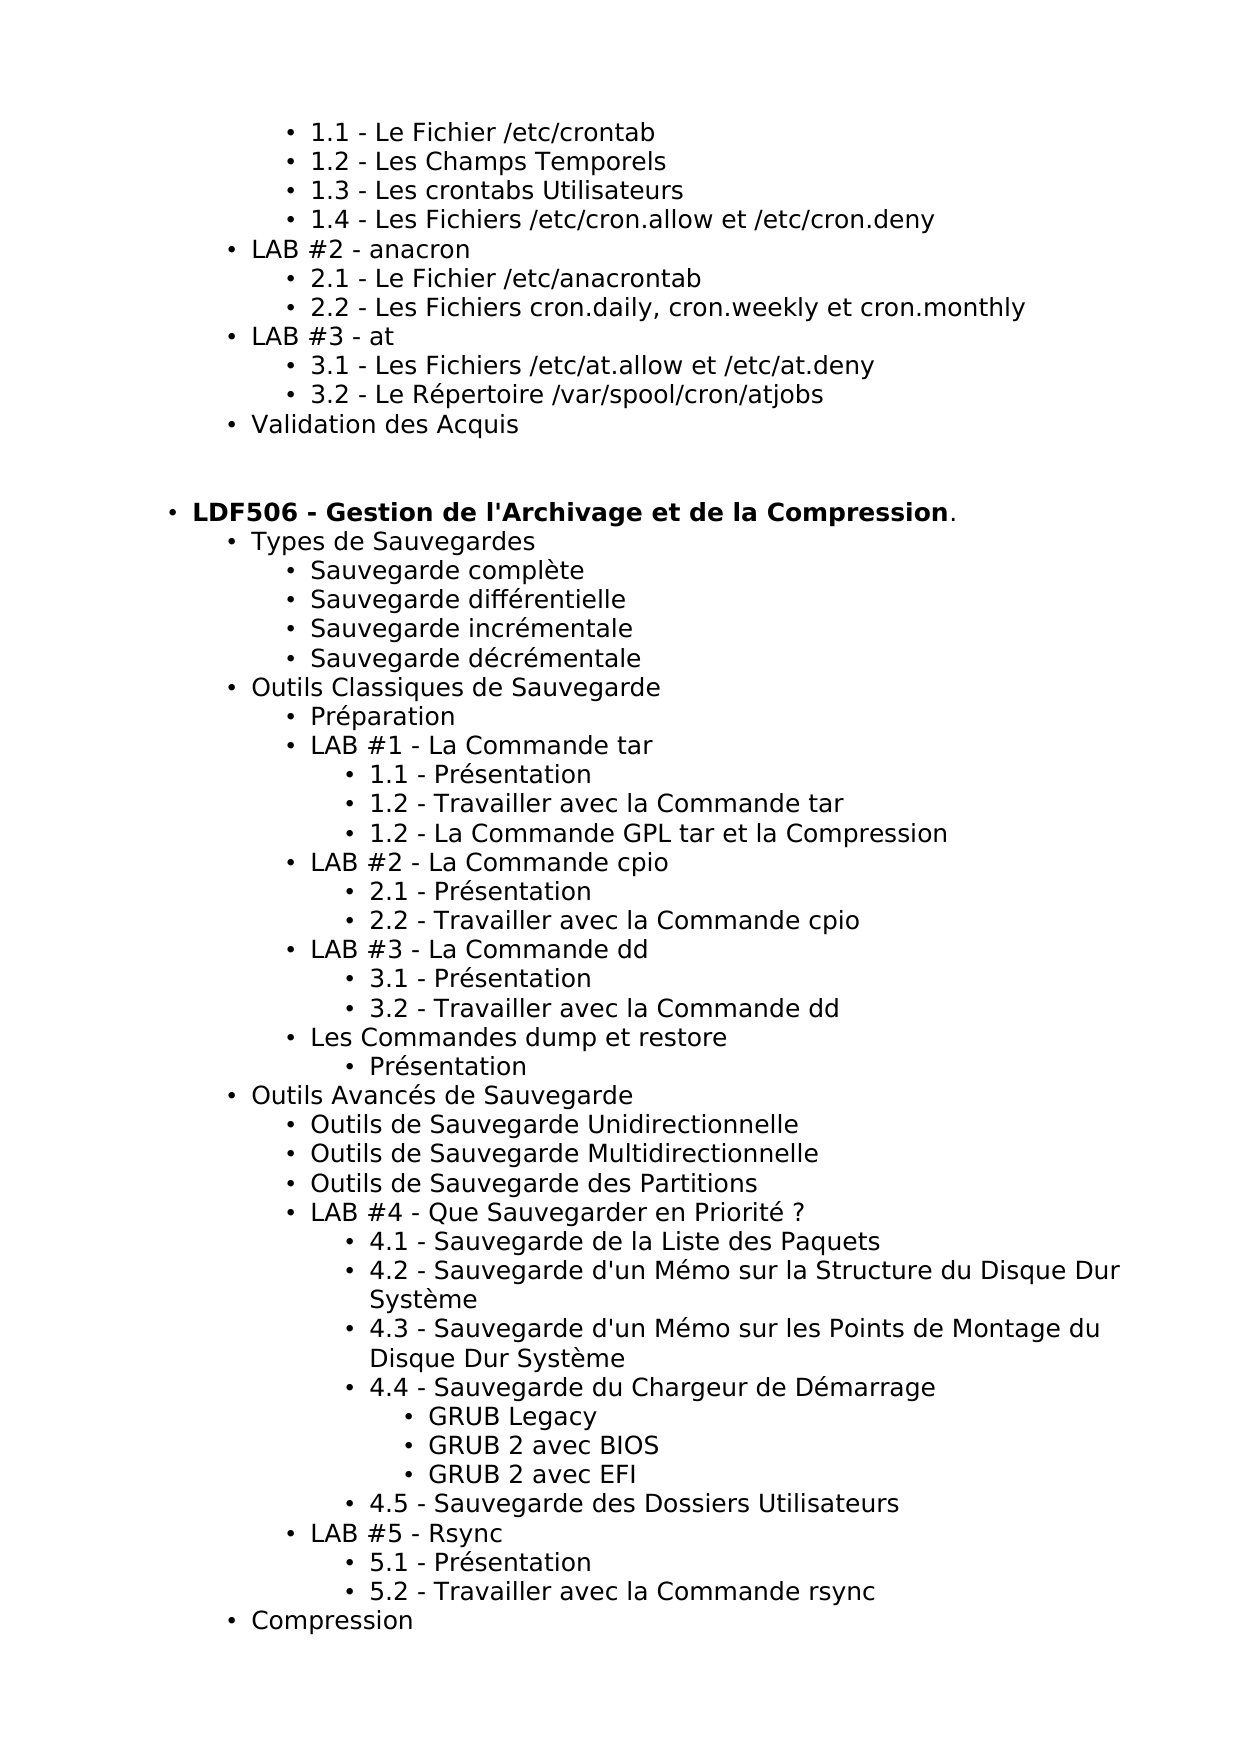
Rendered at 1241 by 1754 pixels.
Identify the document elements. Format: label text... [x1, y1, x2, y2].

list Présentation [354, 1052, 1122, 1081]
list GRUB 2 avec EFI [413, 1460, 1122, 1489]
list Sauvegarde complète [295, 556, 1122, 585]
list 2.1 - Présentation [354, 877, 1122, 906]
list Sauvegarde incrémentale [295, 614, 1122, 644]
list GRUB 2 avec BIOS [413, 1431, 1122, 1460]
list Outils de Sauvegarde des Partitions [295, 1169, 1122, 1198]
list 1.2 - Travailler avec la Commande tar [354, 789, 1122, 819]
list 4.2 - Sauvegarde d'un Mémo sur la Structure du Disque Dur Système [354, 1256, 1122, 1314]
list 3.2 - Travailler avec la Commande dd [354, 994, 1122, 1023]
list 4.3 - Sauvegarde d'un Mémo sur les Points de Montage du Disque Dur Système [354, 1314, 1122, 1373]
list 2.2 - Travailler avec la Commande cpio [354, 906, 1122, 935]
list Les Commandes dump et restore [295, 1023, 1122, 1052]
list 3.2 - Le Répertoire /var/spool/cron/atjobs [295, 381, 1122, 410]
list 1.2 - Les Champs Temporels [295, 147, 1122, 176]
list 2.2 - Les Fichiers cron.daily, cron.weekly et cron.monthly [295, 293, 1122, 322]
list Sauvegarde différentielle [295, 585, 1122, 614]
list 1.1 - Présentation [354, 760, 1122, 789]
list 4.4 - Sauvegarde du Chargeur de Démarrage [354, 1373, 1122, 1402]
list GRUB Legacy [413, 1402, 1122, 1431]
list LAB #3 - La Commande dd [295, 935, 1122, 964]
list LAB #2 - anacron [236, 235, 1122, 264]
list LDF506 - Gestion de l'Archivage et de la Compression. [177, 498, 1122, 527]
list Préparation [295, 702, 1122, 731]
list LAB #3 - at [236, 322, 1122, 351]
list Sauvegarde décrémentale [295, 644, 1122, 673]
list 4.1 - Sauvegarde de la Liste des Paquets [354, 1227, 1122, 1256]
list 3.1 - Présentation [354, 964, 1122, 994]
list Outils de Sauvegarde Unidirectionnelle [295, 1110, 1122, 1139]
list 4.5 - Sauvegarde des Dossiers Utilisateurs [354, 1489, 1122, 1519]
list Outils de Sauvegarde Multidirectionnelle [295, 1139, 1122, 1169]
list 3.1 - Les Fichiers /etc/at.allow et /etc/at.deny [295, 351, 1122, 381]
list 1.2 - La Commande GPL tar et la Compression [354, 819, 1122, 848]
list LAB #1 - La Commande tar [295, 731, 1122, 760]
list Types de Sauvegardes [236, 527, 1122, 556]
list 1.4 - Les Fichiers /etc/cron.allow et /etc/cron.deny [295, 206, 1122, 235]
list Validation des Acquis [236, 410, 1122, 439]
list 1.1 - Le Fichier /etc/crontab [295, 118, 1122, 147]
list LAB #2 - La Commande cpio [295, 848, 1122, 877]
list Outils Classiques de Sauvegarde [236, 673, 1122, 702]
list Compression [236, 1606, 1122, 1635]
list 5.2 - Travailler avec la Commande rsync [354, 1577, 1122, 1606]
list 2.1 - Le Fichier /etc/anacrontab [295, 264, 1122, 293]
list 5.1 - Présentation [354, 1548, 1122, 1577]
list Outils Avancés de Sauvegarde [236, 1081, 1122, 1110]
list LAB #4 - Que Sauvegarder en Priorité ? [295, 1198, 1122, 1227]
list 1.3 - Les crontabs Utilisateurs [295, 176, 1122, 206]
list LAB #5 - Rsync [295, 1519, 1122, 1548]
